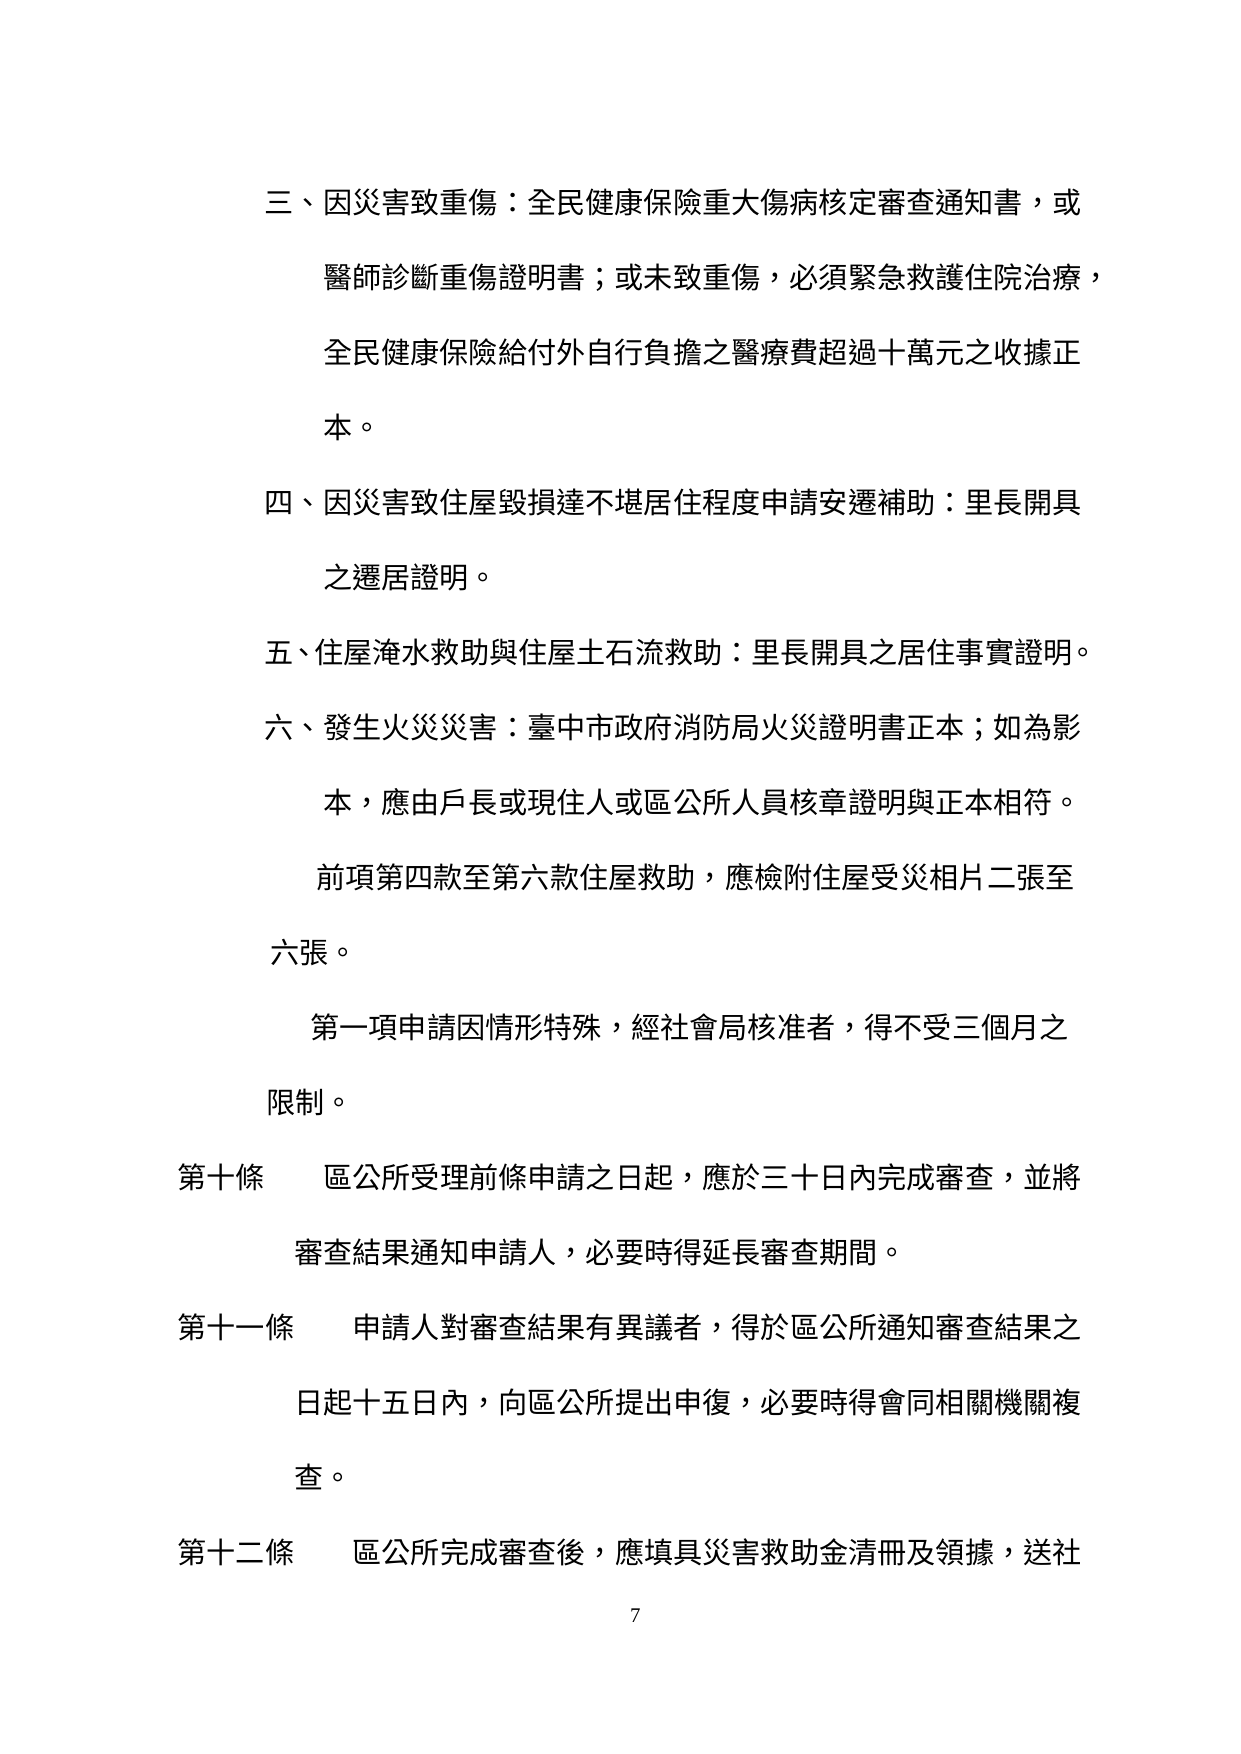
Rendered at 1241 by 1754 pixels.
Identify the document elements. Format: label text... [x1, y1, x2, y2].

text 四、因災害致住屋毀損達不堪居住程度申請安遷補助：里長開具之遷居證明。 [264, 463, 1092, 613]
text 第十一條 申請人對審查結果有異議者，得於區公所通知審查結果之日起十五日內，向區公所提出申復，必要時得會同相關機關複查。 [177, 1288, 1092, 1513]
text 第一項申請因情形特殊，經社會局核准者，得不受三個月之限制。 [266, 988, 1092, 1138]
text 第十條 區公所受理前條申請之日起，應於三十日內完成審查，並將審查結果通知申請人，必要時得延長審查期間。 [177, 1138, 1092, 1288]
text 三、因災害致重傷：全民健康保險重大傷病核定審查通知書，或醫師診斷重傷證明書；或未致重傷，必須緊急救護住院治療，全民健康保險給付外自行負擔之醫療費超過十萬元之收據正本。 [264, 163, 1092, 463]
text 前項第四款至第六款住屋救助，應檢附住屋受災相片二張至六張。 [270, 838, 1092, 988]
text 六、發生火災災害：臺中市政府消防局火災證明書正本；如為影本，應由戶長或現住人或區公所人員核章證明與正本相符。 [264, 688, 1092, 838]
text 五、住屋淹水救助與住屋土石流救助：里長開具之居住事實證明。 [264, 613, 1092, 688]
text 第十二條 區公所完成審查後，應填具災害救助金清冊及領據，送社 [177, 1513, 1092, 1588]
